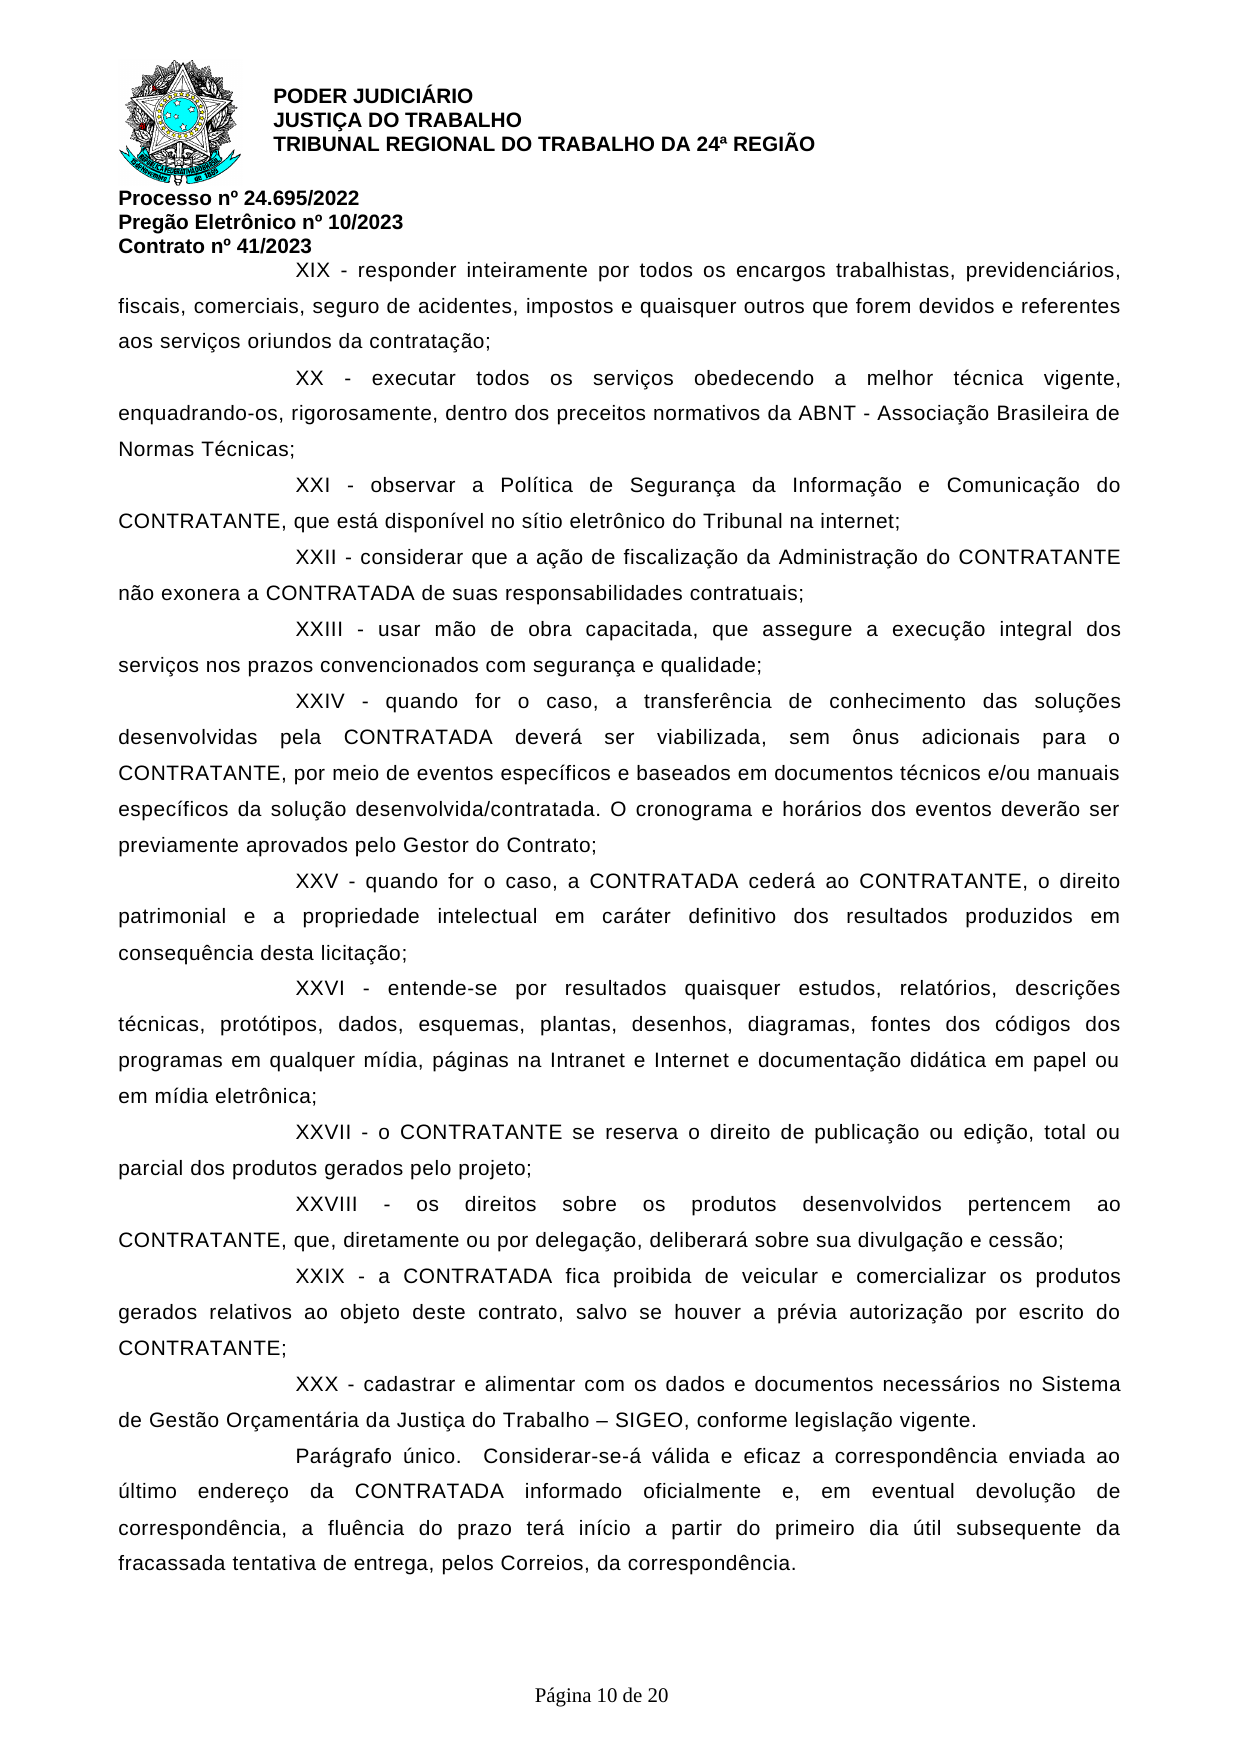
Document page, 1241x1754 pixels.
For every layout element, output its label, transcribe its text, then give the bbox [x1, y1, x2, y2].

text XIX - responder inteiramente por todos os encargos trabalhistas, previdenciários, fiscais, comerciais, seguro de acidentes, impostos e quaisquer outros que forem devidos e referentes aos serviços oriundos da contratação; [118, 257, 1122, 353]
text XX - executar todos os serviços obedecendo a melhor técnica vigente, enquadrando-os, rigorosamente, dentro dos preceitos normativos da ABNT - Associação Brasileira de Normas Técnicas; [118, 365, 1122, 461]
text XXIV - quando for o caso, a transferência de conhecimento das soluções desenvolvidas pela CONTRATADA deverá ser viabilizada, sem ônus adicionais para o CONTRATANTE, por meio de eventos específicos e baseados em documentos técnicos e/ou manuais específicos da solução desenvolvida/contratada. O cronograma e horários dos eventos deverão ser previamente aprovados pelo Gestor do Contrato; [118, 689, 1122, 856]
text XXI - observar a Política de Segurança da Informação e Comunicação do CONTRATANTE, que está disponível no sítio eletrônico do Tribunal na internet; [118, 473, 1122, 533]
picture [118, 59, 243, 186]
text XXVII - o CONTRATANTE se reserva o direito de publicação ou edição, total ou parcial dos produtos gerados pelo projeto; [118, 1120, 1122, 1180]
text XXX - cadastrar e alimentar com os dados e documentos necessários no Sistema de Gestão Orçamentária da Justiça do Trabalho – SIGEO, conforme legislação vigente. [118, 1372, 1122, 1431]
text Parágrafo único. Considerar-se-á válida e eficaz a correspondência enviada ao último endereço da CONTRATADA informado oficialmente e, em eventual devolução de correspondência, a fluência do prazo terá início a partir do primeiro dia útil subsequente da fracassada tentativa de entrega, pelos Correios, da correspondência. [118, 1443, 1122, 1575]
text XXVIII - os direitos sobre os produtos desenvolvidos pertencem ao CONTRATANTE, que, diretamente ou por delegação, deliberará sobre sua divulgação e cessão; [118, 1192, 1122, 1252]
text XXIII - usar mão de obra capacitada, que assegure a execução integral dos serviços nos prazos convencionados com segurança e qualidade; [118, 617, 1122, 677]
text XXVI - entende-se por resultados quaisquer estudos, relatórios, descrições técnicas, protótipos, dados, esquemas, plantas, desenhos, diagramas, fontes dos códigos dos programas em qualquer mídia, páginas na Intranet e Internet e documentação didática em papel ou em mídia eletrônica; [118, 976, 1122, 1108]
text XXV - quando for o caso, a CONTRATADA cederá ao CONTRATANTE, o direito patrimonial e a propriedade intelectual em caráter definitivo dos resultados produzidos em consequência desta licitação; [118, 868, 1122, 964]
text XXIX - a CONTRATADA fica proibida de veicular e comercializar os produtos gerados relativos ao objeto deste contrato, salvo se houver a prévia autorização por escrito do CONTRATANTE; [118, 1264, 1122, 1359]
text XXII - considerar que a ação de fiscalização da Administração do CONTRATANTE não exonera a CONTRATADA de suas responsabilidades contratuais; [118, 545, 1122, 605]
